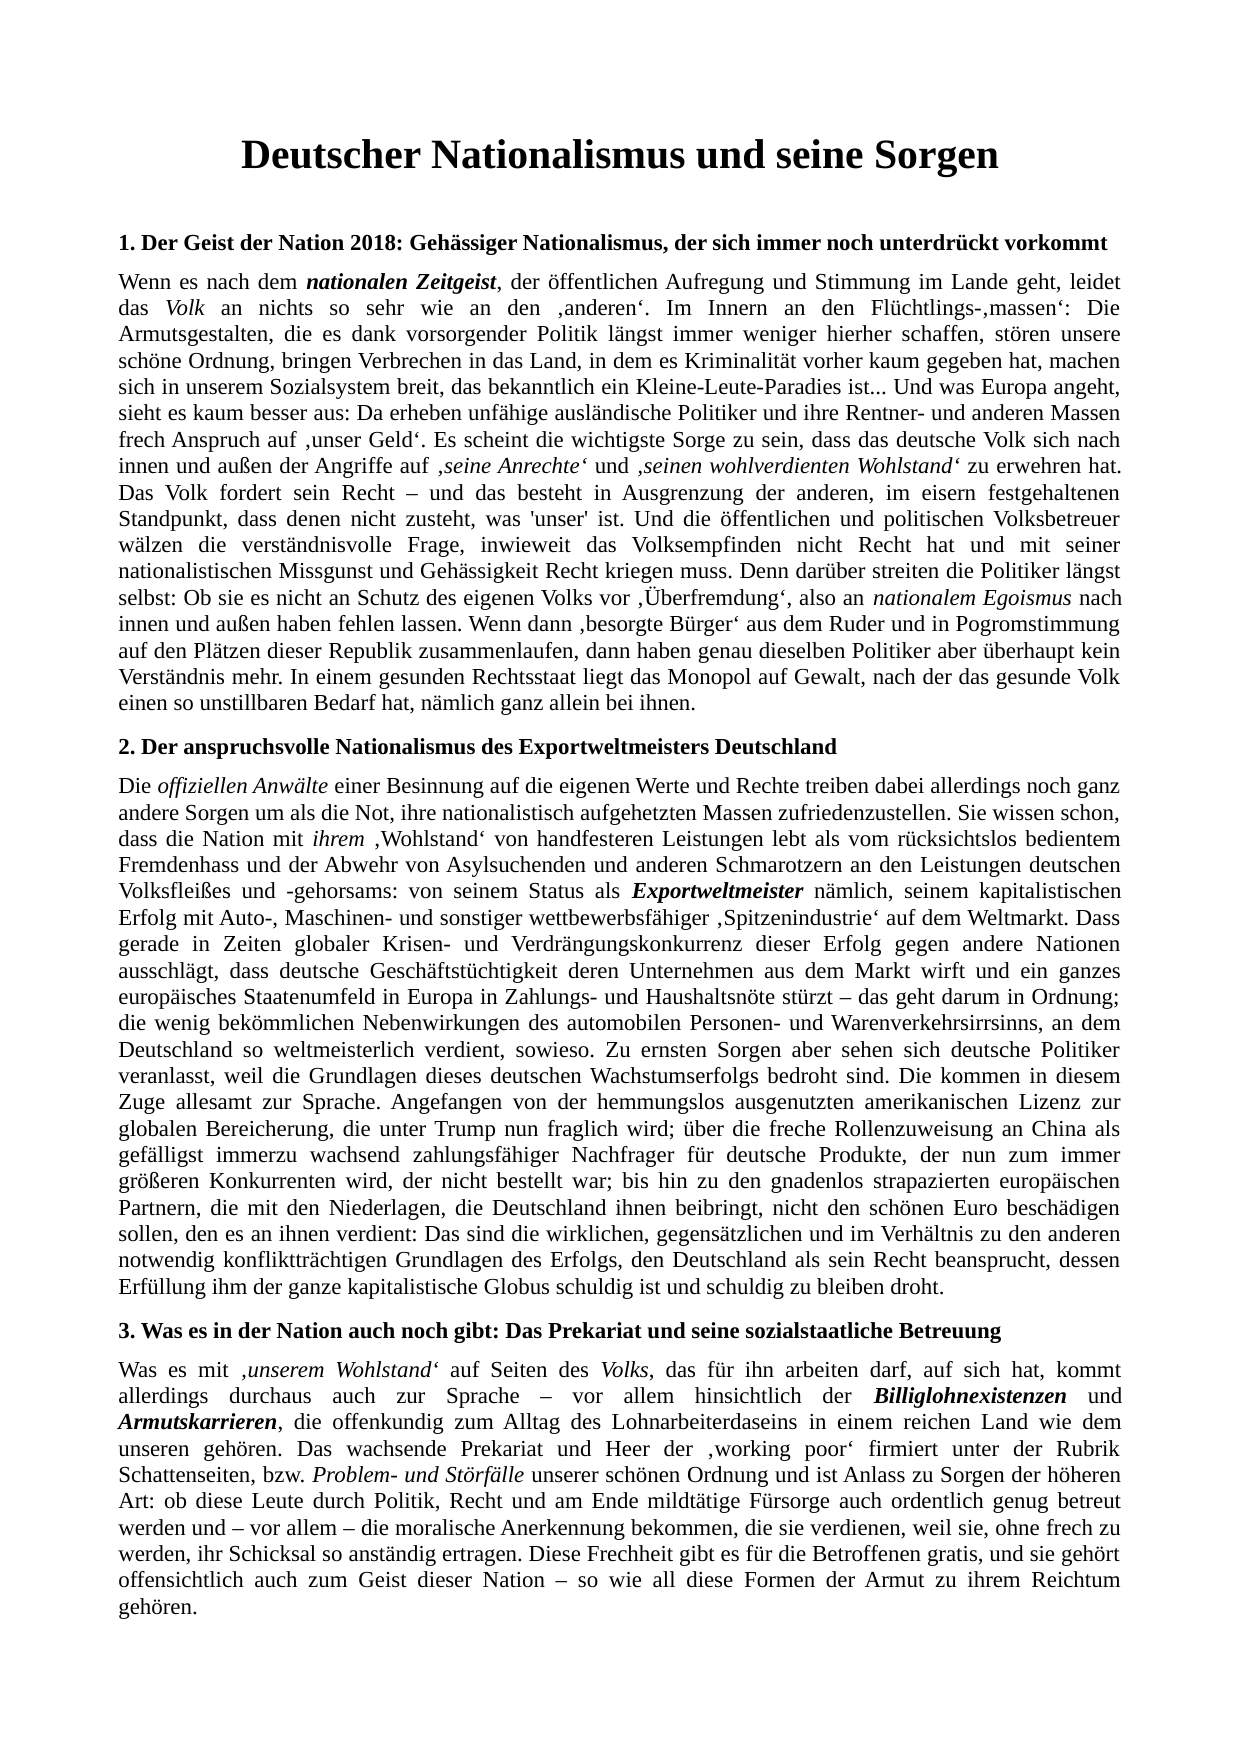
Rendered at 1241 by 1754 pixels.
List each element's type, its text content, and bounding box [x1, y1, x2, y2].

text Die offiziellen Anwälte einer Besinnung auf die eigenen Werte und Rechte treiben dabei allerdings noch ganz andere Sorgen um als die Not, ihre nationalistisch aufgehetzten Massen zufriedenzustellen. Sie wissen schon, dass die Nation mit ihrem ‚Wohlstand‘ von handfesteren Leistungen lebt als vom rücksichtslos bedientem Fremdenhass und der Abwehr von Asylsuchenden und anderen Schmarotzern an den Leistungen deutschen Volksfleißes und -gehorsams: von seinem Status als Exportweltmeister nämlich, seinem kapitalistischen Erfolg mit Auto-, Maschinen- und sonstiger wettbewerbsfähiger ‚Spitzenindustrie‘ auf dem Weltmarkt. Dass gerade in Zeiten globaler Krisen- und Verdrängungskonkurrenz dieser Erfolg gegen andere Nationen ausschlägt, dass deutsche Geschäftstüchtigkeit deren Unternehmen aus dem Markt wirft und ein ganzes europäisches Staatenumfeld in Europa in Zahlungs- und Haushaltsnöte stürzt – das geht darum in Ordnung; die wenig bekömmlichen Nebenwirkungen des automobilen Personen- und Warenverkehrsirrsinns, an dem Deutschland so weltmeisterlich verdient, sowieso. Zu ernsten Sorgen aber sehen sich deutsche Politiker veranlasst, weil die Grundlagen dieses deutschen Wachstumserfolgs bedroht sind. Die kommen in diesem Zuge allesamt zur Sprache. Angefangen von der hemmungslos ausgenutzten amerikanischen Lizenz zur globalen Bereicherung, die unter Trump nun fraglich wird; über die freche Rollenzuweisung an China als gefälligst immerzu wachsend zahlungsfähiger Nachfrager für deutsche Produkte, der nun zum immer größeren Konkurrenten wird, der nicht bestellt war; bis hin zu den gnadenlos strapazierten europäischen Partnern, die mit den Niederlagen, die Deutschland ihnen beibringt, nicht den schönen Euro beschädigen sollen, den es an ihnen verdient: Das sind die wirklichen, gegensätzlichen und im Verhältnis zu den anderen notwendig konfliktträchtigen Grundlagen des Erfolgs, den Deutschland als sein Recht beansprucht, dessen Erfüllung ihm der ganze kapitalistische Globus schuldig ist und schuldig zu bleiben droht. [118, 772, 1122, 1299]
text 3. Was es in der Nation auch noch gibt: Das Prekariat und seine sozialstaatliche Betreuung [118, 1317, 1122, 1343]
text 1. Der Geist der Nation 2018: Gehässiger Nationalismus, der sich immer noch unterdrückt vorkommt [118, 229, 1122, 255]
text Wenn es nach dem nationalen Zeitgeist, der öffentlichen Aufregung und Stimmung im Lande geht, leidet das Volk an nichts so sehr wie an den ‚anderen‘. Im Innern an den Flüchtlings-‚massen‘: Die Armutsgestalten, die es dank vorsorgender Politik längst immer weniger hierher schaffen, stören unsere schöne Ordnung, bringen Verbrechen in das Land, in dem es Kriminalität vorher kaum gegeben hat, machen sich in unserem Sozialsystem breit, das bekanntlich ein Kleine-Leute-Paradies ist... Und was Europa angeht, sieht es kaum besser aus: Da erheben unfähige ausländische Politiker und ihre Rentner- und anderen Massen frech Anspruch auf ‚unser Geld‘. Es scheint die wichtigste Sorge zu sein, dass das deutsche Volk sich nach innen und außen der Angriffe auf ‚seine Anrechte‘ und ‚seinen wohlverdienten Wohlstand‘ zu erwehren hat. Das Volk fordert sein Recht – und das besteht in Ausgrenzung der anderen, im eisern festgehaltenen Standpunkt, dass denen nicht zusteht, was 'unser' ist. Und die öffentlichen und politischen Volksbetreuer wälzen die verständnisvolle Frage, inwieweit das Volksempfinden nicht Recht hat und mit seiner nationalistischen Missgunst und Gehässigkeit Recht kriegen muss. Denn darüber streiten die Politiker längst selbst: Ob sie es nicht an Schutz des eigenen Volks vor ‚Überfremdung‘, also an nationalem Egoismus nach innen und außen haben fehlen lassen. Wenn dann ‚besorgte Bürger‘ aus dem Ruder und in Pogromstimmung auf den Plätzen dieser Republik zusammenlaufen, dann haben genau dieselben Politiker aber überhaupt kein Verständnis mehr. In einem gesunden Rechtsstaat liegt das Monopol auf Gewalt, nach der das gesunde Volk einen so unstillbaren Bedarf hat, nämlich ganz allein bei ihnen. [118, 268, 1122, 716]
text Was es mit ‚unserem Wohlstand‘ auf Seiten des Volks, das für ihn arbeiten darf, auf sich hat, kommt allerdings durchaus auch zur Sprache – vor allem hinsichtlich der Billiglohnexistenzen und Armutskarrieren, die offenkundig zum Alltag des Lohnarbeiterdaseins in einem reichen Land wie dem unseren gehören. Das wachsende Prekariat und Heer der ‚working poor‘ firmiert unter der Rubrik Schattenseiten, bzw. Problem- und Störfälle unserer schönen Ordnung und ist Anlass zu Sorgen der höheren Art: ob diese Leute durch Politik, Recht und am Ende mildtätige Fürsorge auch ordentlich genug betreut werden und – vor allem – die moralische Anerkennung bekommen, die sie verdienen, weil sie, ohne frech zu werden, ihr Schicksal so anständig ertragen. Diese Frechheit gibt es für die Betroffenen gratis, und sie gehört offensichtlich auch zum Geist dieser Nation – so wie all diese Formen der Armut zu ihrem Reichtum gehören. [118, 1356, 1122, 1619]
text Deutscher Nationalismus und seine Sorgen [118, 130, 1122, 178]
text 2. Der anspruchsvolle Nationalismus des Exportweltmeisters Deutschland [118, 733, 1122, 760]
